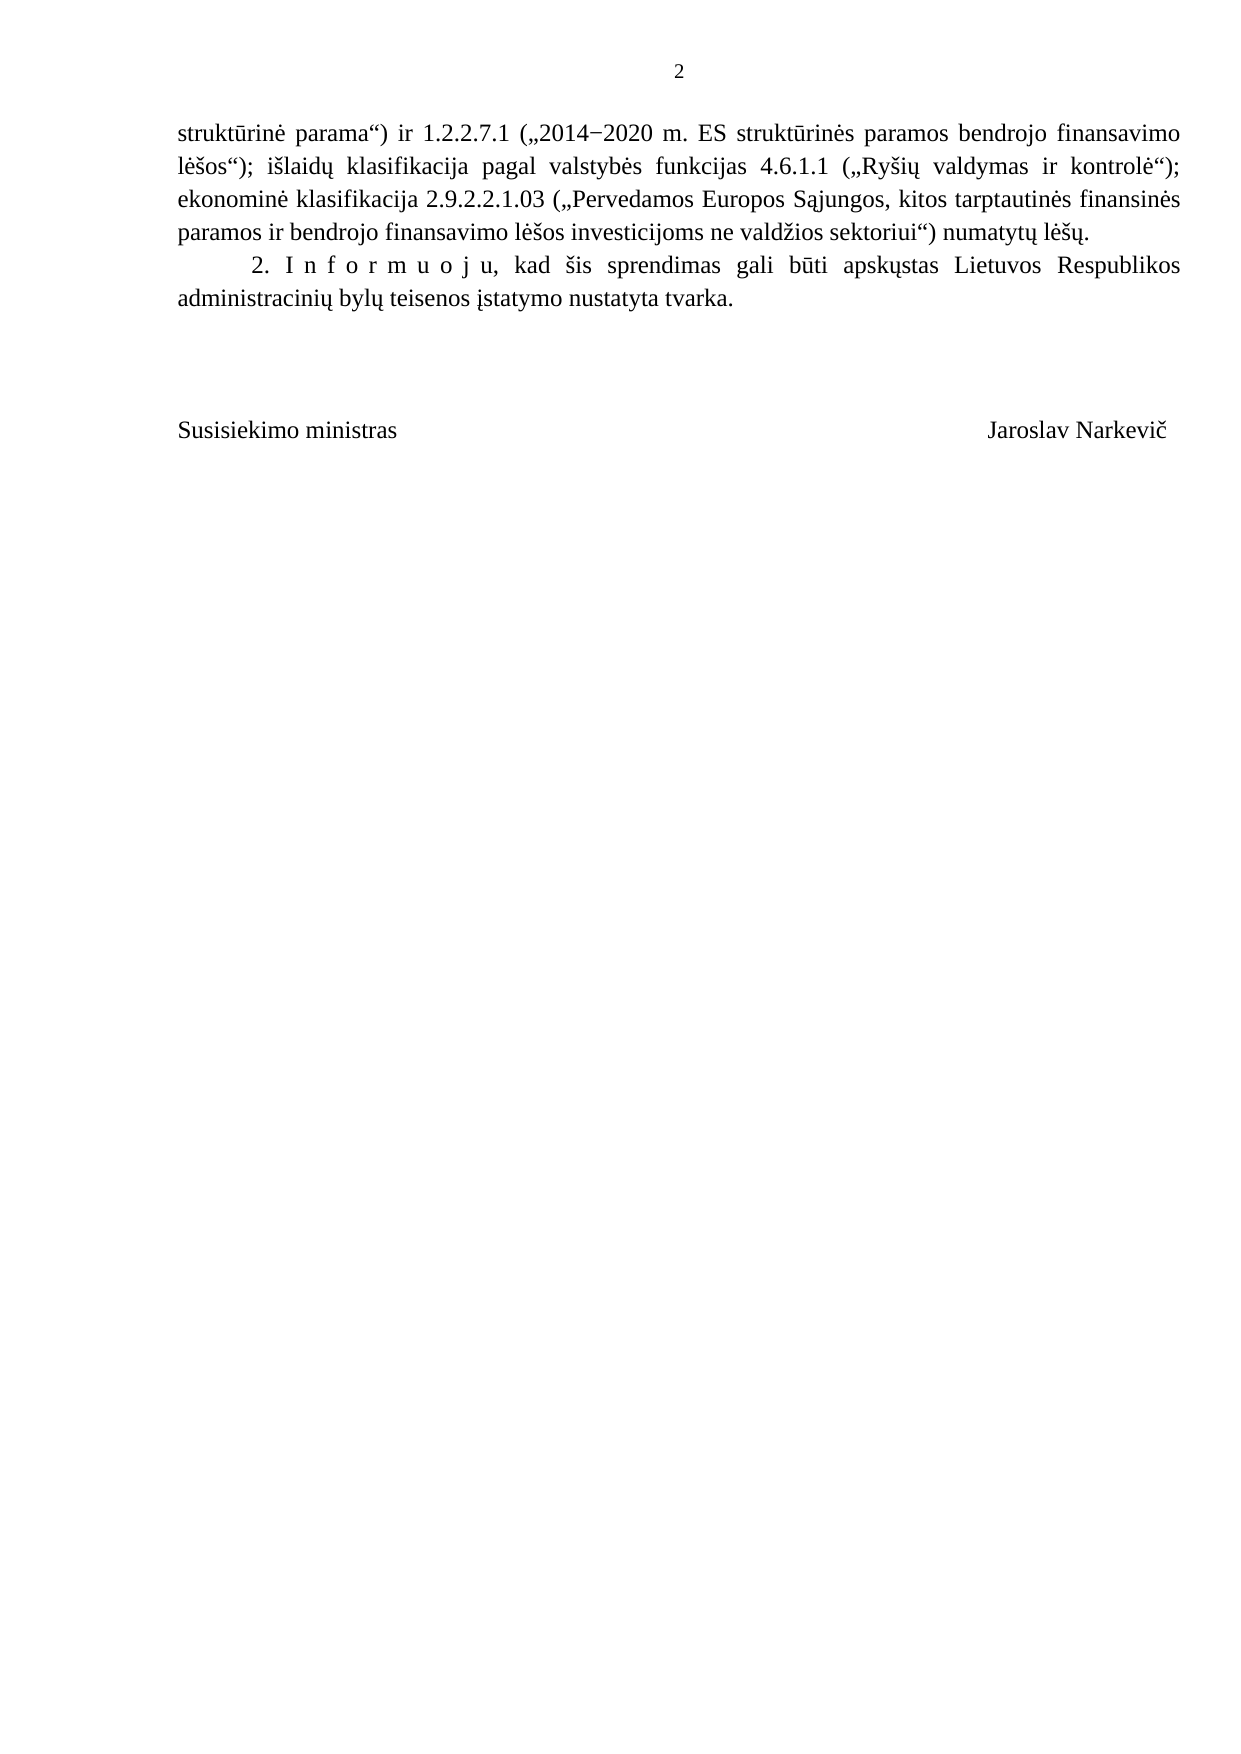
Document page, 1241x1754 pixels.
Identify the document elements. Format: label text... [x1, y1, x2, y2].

text 2. Informuoju, kad šis sprendimas gali būti apskųstas Lietuvos Respublikos administracinių bylų teisenos įstatymo nustatyta tvarka. [177, 250, 1181, 312]
text Susisiekimo ministras Jaroslav Narkevič [177, 415, 1181, 444]
text struktūrinė parama“) ir 1.2.2.7.1 („2014−2020 m. ES struktūrinės paramos bendrojo finansavimo lėšos“); išlaidų klasifikacija pagal valstybės funkcijas 4.6.1.1 („Ryšių valdymas ir kontrolė“); ekonominė klasifikacija 2.9.2.2.1.03 („Pervedamos Europos Sąjungos, kitos tarptautinės finansinės paramos ir bendrojo finansavimo lėšos investicijoms ne valdžios sektoriui“) numatytų lėšų. [177, 118, 1181, 246]
